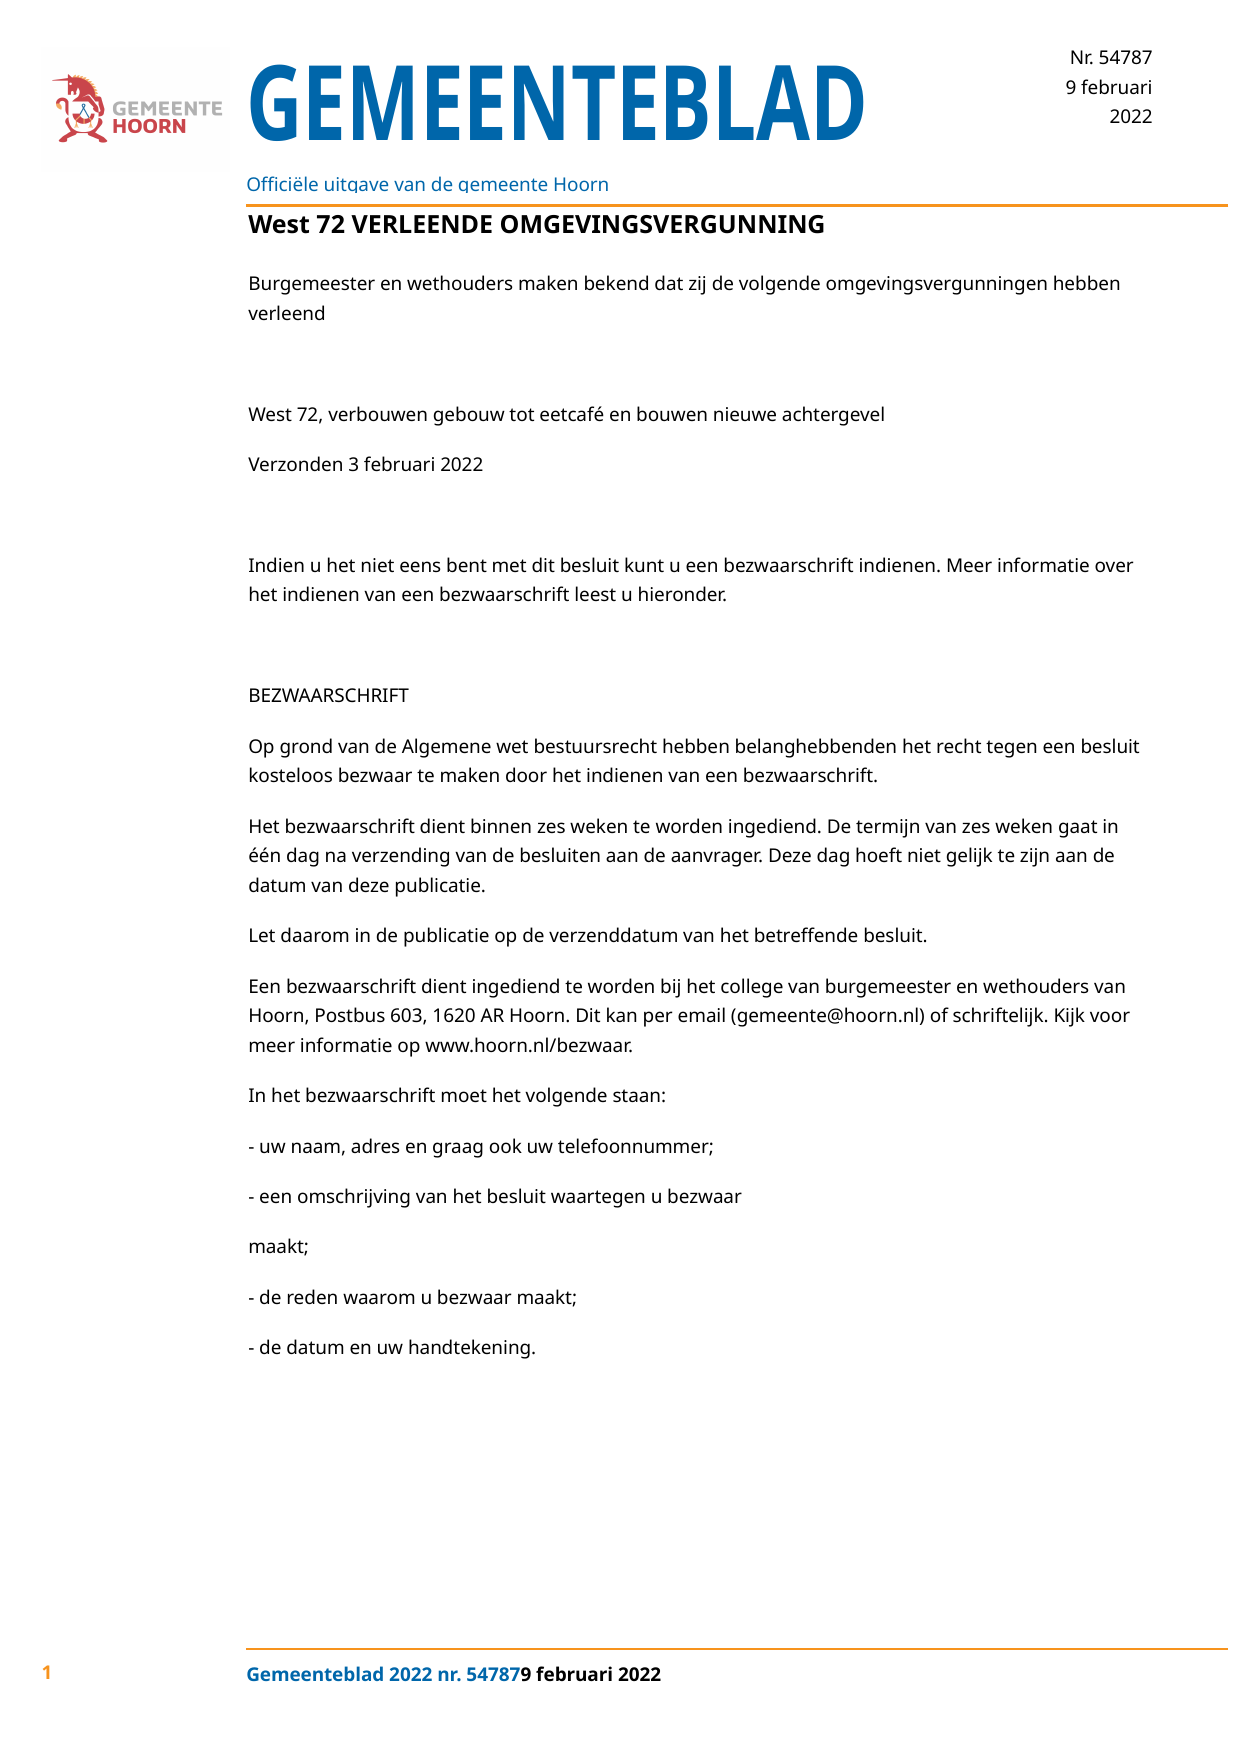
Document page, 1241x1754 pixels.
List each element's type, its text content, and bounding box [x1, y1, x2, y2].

picture [41, 47, 231, 172]
text West 72, verbouwen gebouw tot eetcafé en bouwen nieuwe achtergevel [248, 401, 1152, 426]
text - een omschrijving van het besluit waartegen u bezwaar [248, 1183, 1152, 1209]
text Het bezwaarschrift dient binnen zes weken te worden ingediend. De termijn van zes weken gaat in één dag na verzending van de besluiten aan de aanvrager. Deze dag hoeft niet gelijk te zijn aan de datum van deze publicatie. [248, 813, 1152, 898]
text West 72 VERLEENDE OMGEVINGSVERGUNNING [248, 207, 1152, 241]
text Een bezwaarschrift dient ingediend te worden bij het college van burgemeester en wethouders van Hoorn, Postbus 603, 1620 AR Hoorn. Dit kan per email (gemeente@hoorn.nl) of schriftelijk. Kijk voor meer informatie op www.hoorn.nl/bezwaar. [248, 973, 1152, 1058]
text BEZWAARSCHRIFT [248, 682, 1152, 708]
text maakt; [248, 1234, 1152, 1259]
text - de reden waarom u bezwaar maakt; [248, 1284, 1152, 1310]
text Burgemeester en wethouders maken bekend dat zij de volgende omgevingsvergunningen hebben verleend [248, 270, 1152, 326]
text In het bezwaarschrift moet het volgende staan: [248, 1082, 1152, 1108]
text Let daarom in de publicatie op de verzenddatum van het betreffende besluit. [248, 922, 1152, 948]
text Op grond van de Algemene wet bestuursrecht hebben belanghebbenden het recht tegen een besluit kosteloos bezwaar te maken door het indienen van een bezwaarschrift. [248, 733, 1152, 788]
text - uw naam, adres en graag ook uw telefoonnummer; [248, 1133, 1152, 1158]
text - de datum en uw handtekening. [248, 1334, 1152, 1360]
text Verzonden 3 februari 2022 [248, 451, 1152, 477]
text Indien u het niet eens bent met dit besluit kunt u een bezwaarschrift indienen. Meer informatie over het indienen van een bezwaarschrift leest u hieronder. [248, 552, 1152, 607]
